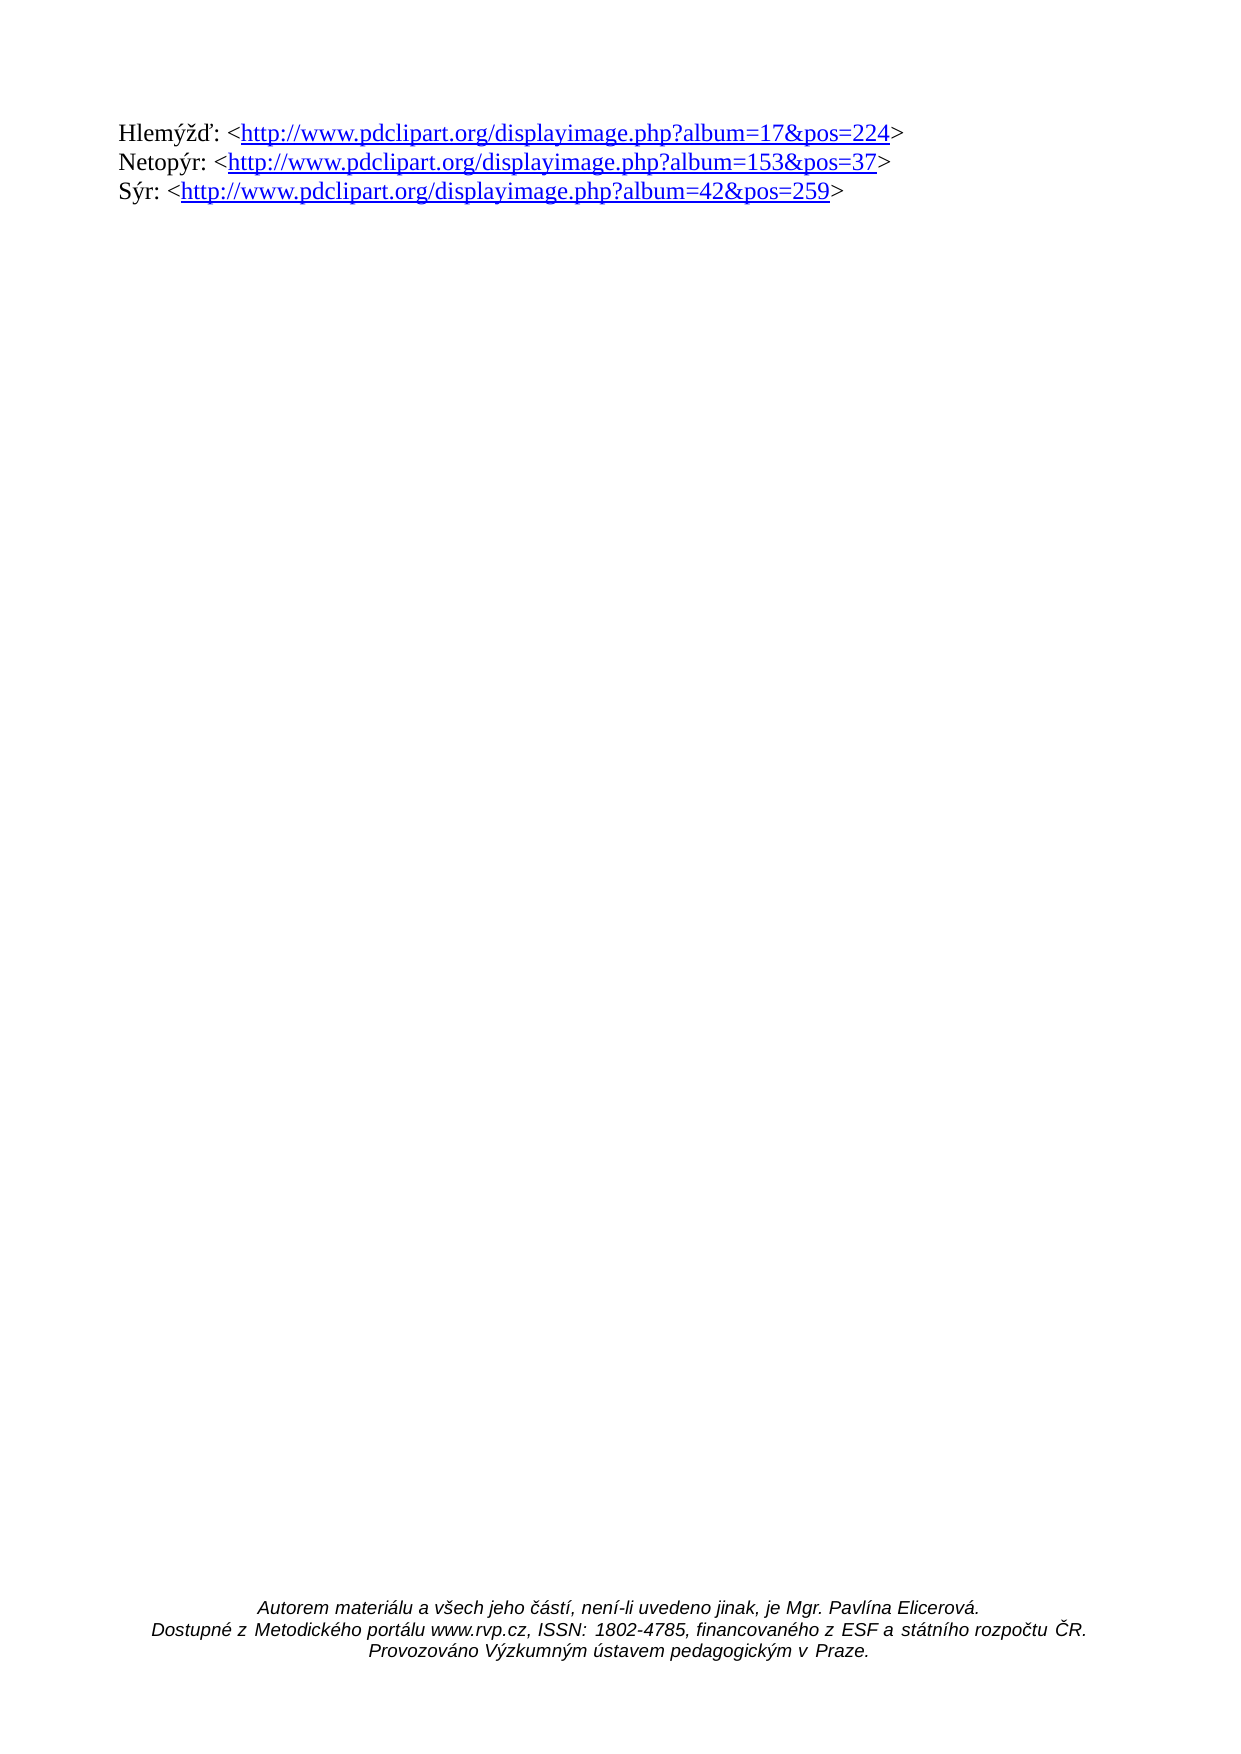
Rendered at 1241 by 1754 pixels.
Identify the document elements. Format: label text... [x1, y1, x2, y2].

text Netopýr: <http://www.pdclipart.org/displayimage.php?album=153&pos=37> [118, 147, 1122, 176]
text Hlemýžď: <http://www.pdclipart.org/displayimage.php?album=17&pos=224> [118, 118, 1122, 147]
text Sýr: <http://www.pdclipart.org/displayimage.php?album=42&pos=259> [118, 176, 1122, 205]
